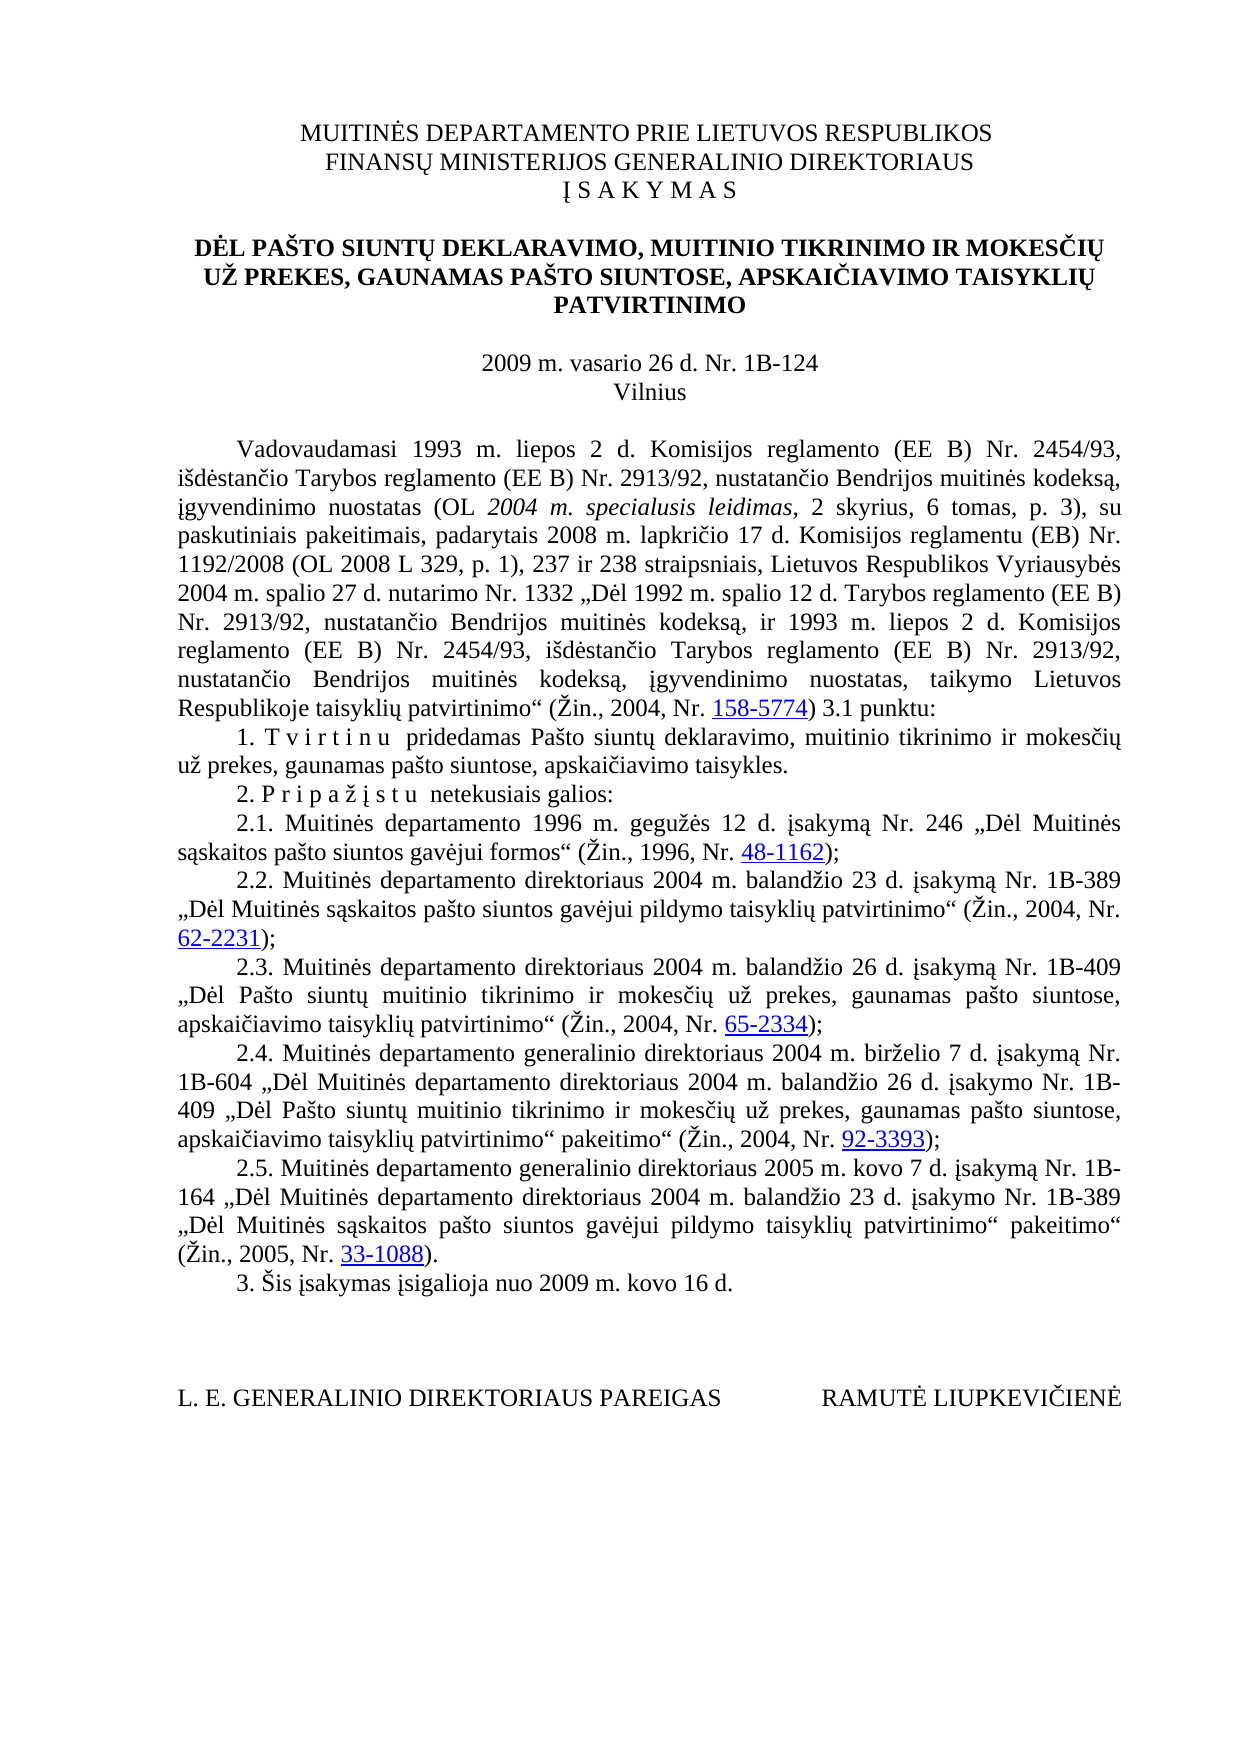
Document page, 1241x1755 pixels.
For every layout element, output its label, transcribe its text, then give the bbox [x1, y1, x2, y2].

text 2009 m. vasario 26 d. Nr. 1B-124 [177, 348, 1122, 377]
text FINANSŲ MINISTERIJOS GENERALINIO DIREKTORIAUS [177, 147, 1122, 176]
text Vilnius [177, 377, 1122, 406]
text Vadovaudamasi 1993 m. liepos 2 d. Komisijos reglamento (EE B) Nr. 2454/93, išdėstančio Tarybos reglamento (EE B) Nr. 2913/92, nustatančio Bendrijos muitinės kodeksą, įgyvendinimo nuostatas (OL 2004 m. specialusis leidimas, 2 skyrius, 6 tomas, p. 3), su paskutiniais pakeitimais, padarytais 2008 m. lapkričio 17 d. Komisijos reglamentu (EB) Nr. 1192/2008 (OL 2008 L 329, p. 1), 237 ir 238 straipsniais, Lietuvos Respublikos Vyriausybės 2004 m. spalio 27 d. nutarimo Nr. 1332 „Dėl 1992 m. spalio 12 d. Tarybos reglamento (EE B) Nr. 2913/92, nustatančio Bendrijos muitinės kodeksą, ir 1993 m. liepos 2 d. Komisijos reglamento (EE B) Nr. 2454/93, išdėstančio Tarybos reglamento (EE B) Nr. 2913/92, nustatančio Bendrijos muitinės kodeksą, įgyvendinimo nuostatas, taikymo Lietuvos Respublikoje taisyklių patvirtinimo“ (Žin., 2004, Nr. 158-5774) 3.1 punktu: [177, 434, 1122, 722]
text 2.1. Muitinės departamento 1996 m. gegužės 12 d. įsakymą Nr. 246 „Dėl Muitinės sąskaitos pašto siuntos gavėjui formos“ (Žin., 1996, Nr. 48-1162); [177, 808, 1122, 866]
text 3. Šis įsakymas įsigalioja nuo 2009 m. kovo 16 d. [177, 1268, 1122, 1297]
text 2.3. Muitinės departamento direktoriaus 2004 m. balandžio 26 d. įsakymą Nr. 1B-409 „Dėl Pašto siuntų muitinio tikrinimo ir mokesčių už prekes, gaunamas pašto siuntose, apskaičiavimo taisyklių patvirtinimo“ (Žin., 2004, Nr. 65-2334); [177, 952, 1122, 1038]
text L. E. GENERALINIO DIREKTORIAUS PAREIGAS RAMUTĖ LIUPKEVIČIENĖ [177, 1383, 1122, 1412]
text DĖL PAŠTO SIUNTŲ DEKLARAVIMO, MUITINIO TIKRINIMO IR MOKESČIŲ UŽ PREKES, GAUNAMAS PAŠTO SIUNTOSE, APSKAIČIAVIMO TAISYKLIŲ PATVIRTINIMO [177, 233, 1122, 319]
text 2.4. Muitinės departamento generalinio direktoriaus 2004 m. birželio 7 d. įsakymą Nr. 1B-604 „Dėl Muitinės departamento direktoriaus 2004 m. balandžio 26 d. įsakymo Nr. 1B-409 „Dėl Pašto siuntų muitinio tikrinimo ir mokesčių už prekes, gaunamas pašto siuntose, apskaičiavimo taisyklių patvirtinimo“ pakeitimo“ (Žin., 2004, Nr. 92-3393); [177, 1038, 1122, 1153]
text 1. Tvirtinu pridedamas Pašto siuntų deklaravimo, muitinio tikrinimo ir mokesčių už prekes, gaunamas pašto siuntose, apskaičiavimo taisykles. [177, 722, 1122, 779]
text MUITINĖS DEPARTAMENTO PRIE LIETUVOS RESPUBLIKOS [177, 118, 1122, 147]
text ĮSAKYMAS [177, 176, 1122, 204]
text 2.2. Muitinės departamento direktoriaus 2004 m. balandžio 23 d. įsakymą Nr. 1B-389 „Dėl Muitinės sąskaitos pašto siuntos gavėjui pildymo taisyklių patvirtinimo“ (Žin., 2004, Nr. 62-2231); [177, 866, 1122, 952]
text 2. Pripažįstu netekusiais galios: [177, 779, 1122, 808]
text 2.5. Muitinės departamento generalinio direktoriaus 2005 m. kovo 7 d. įsakymą Nr. 1B-164 „Dėl Muitinės departamento direktoriaus 2004 m. balandžio 23 d. įsakymo Nr. 1B-389 „Dėl Muitinės sąskaitos pašto siuntos gavėjui pildymo taisyklių patvirtinimo“ pakeitimo“ (Žin., 2005, Nr. 33-1088). [177, 1153, 1122, 1268]
